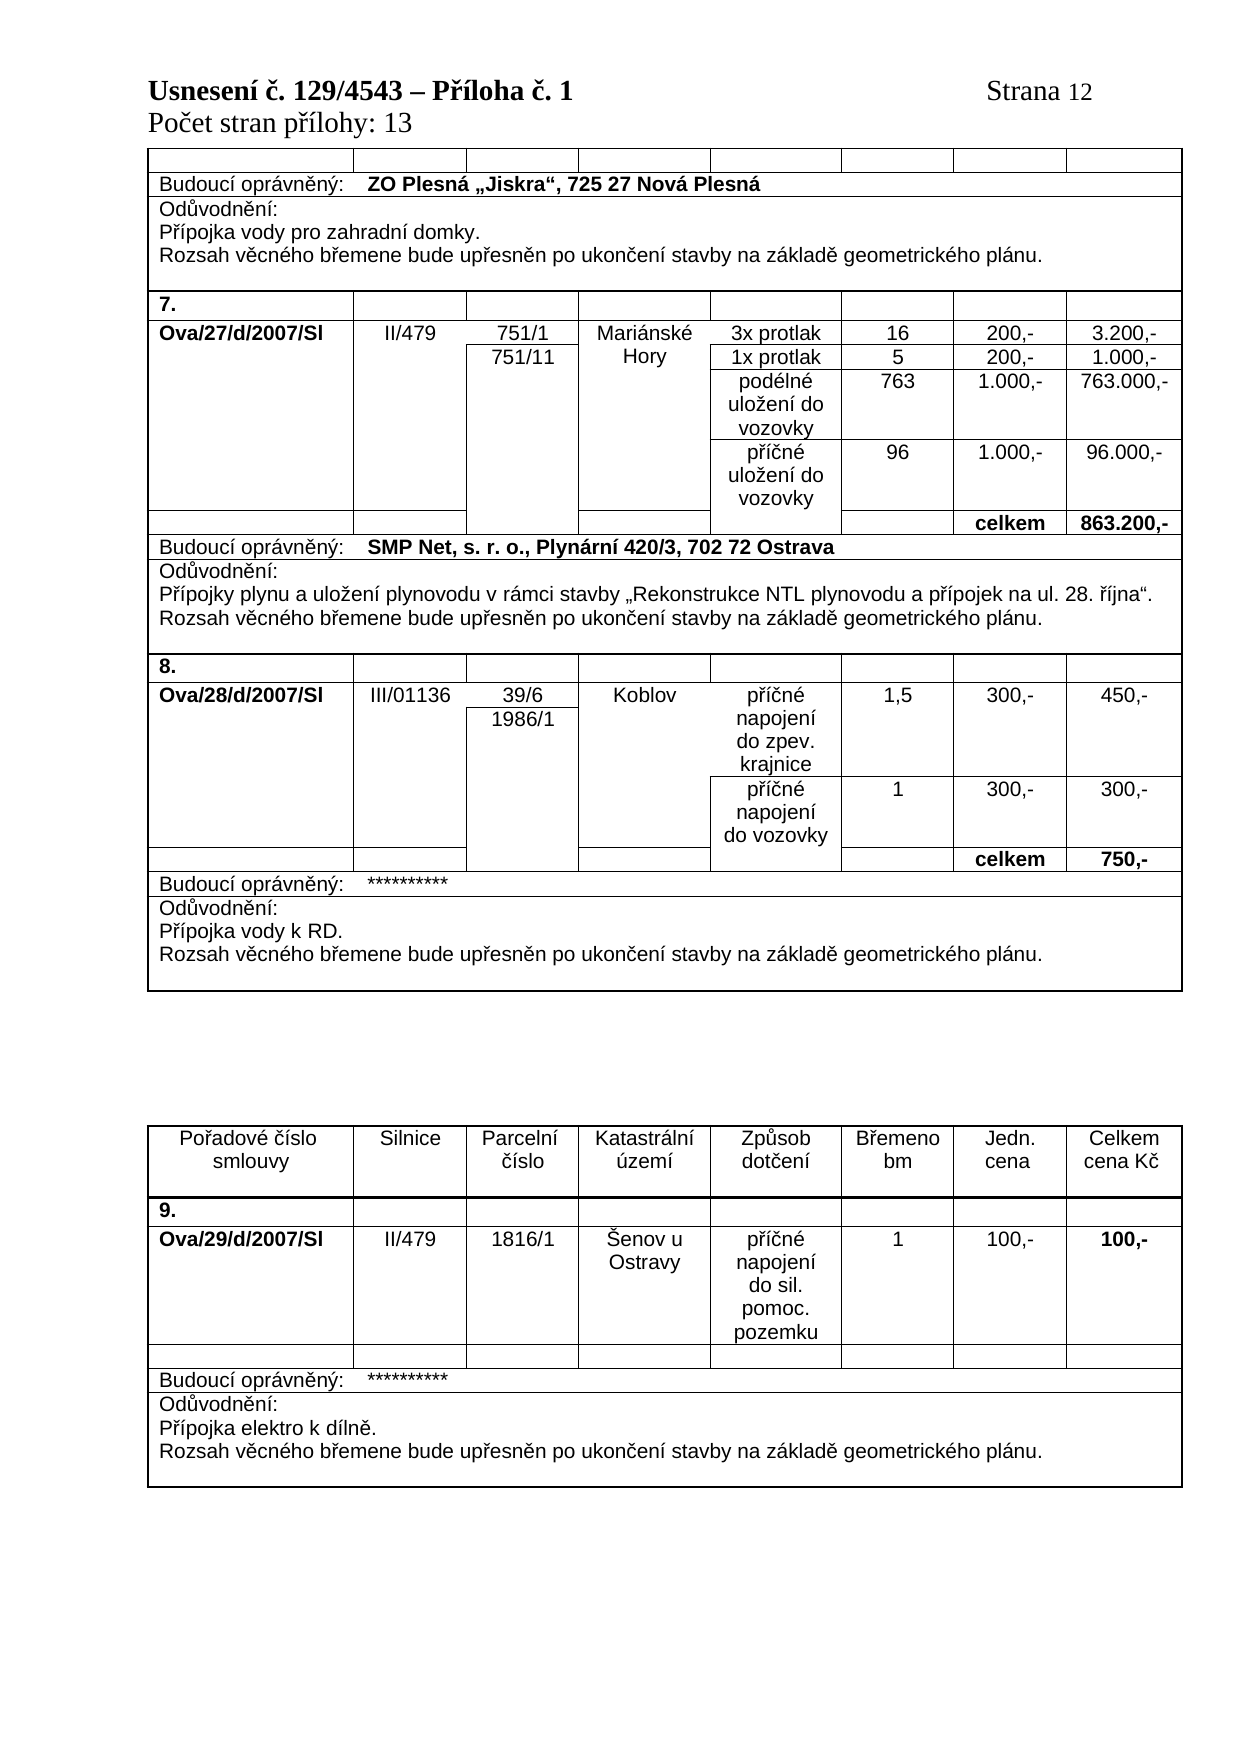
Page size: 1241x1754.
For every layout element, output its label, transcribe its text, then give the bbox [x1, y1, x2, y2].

table_cell [579, 848, 710, 871]
table_cell II/479 [354, 321, 466, 510]
table_cell Odůvodnění: Přípojka elektro k dílně. Rozsah věcného břemene bude upřesněn po ukončení stavby na základě geometrického plánu. [149, 1393, 1181, 1486]
table_header Pořadové číslo smlouvy [149, 1127, 353, 1196]
table_cell celkem [954, 511, 1066, 534]
table_cell 200,- [954, 345, 1066, 368]
table_cell Ova/29/d/2007/Sl [149, 1227, 353, 1343]
table_cell 1.000,- [954, 370, 1066, 439]
table_cell [467, 510, 578, 534]
table_cell [354, 292, 466, 320]
table_cell [842, 1345, 953, 1368]
table_header 200,- [954, 321, 1066, 344]
table_header 751/1 [466, 321, 578, 344]
table_cell [354, 149, 466, 172]
table_cell příčné uložení do vozovky [711, 440, 841, 510]
table_cell 863.200,- [1067, 511, 1181, 534]
table_header Jedn. cena [954, 1127, 1066, 1196]
table_header 16 [842, 321, 953, 344]
table_cell [467, 847, 578, 871]
table_cell Budoucí oprávněný: SMP Net, s. r. o., Plynární 420/3, 702 72 Ostrava [149, 535, 1181, 558]
table_cell 763.000,- [1067, 370, 1181, 439]
table_cell 750,- [1067, 848, 1181, 871]
table_cell [354, 1199, 466, 1226]
table_cell III/01136 [354, 683, 466, 847]
table_cell Budoucí oprávněný: ZO Plesná „Jiskra“, 725 27 Nová Plesná [149, 173, 1181, 196]
table_cell [149, 1345, 353, 1368]
table_cell [579, 511, 710, 534]
table_cell [579, 1199, 710, 1226]
table_cell [711, 149, 841, 172]
table_header Parcelní číslo [467, 1127, 578, 1196]
table_cell celkem [954, 848, 1066, 871]
table_header 300,- [954, 683, 1066, 776]
table_cell [1067, 292, 1181, 320]
table_cell [1067, 655, 1181, 682]
table_cell [954, 655, 1066, 682]
table_header Silnice [354, 1127, 466, 1196]
table_cell 1 [842, 1227, 953, 1343]
table_cell 300,- [954, 777, 1066, 847]
table_header příčné napojení do zpev. krajnice [710, 683, 841, 776]
table_header 3.200,- [1067, 321, 1181, 344]
table_cell [354, 655, 466, 682]
table_cell Šenov u Ostravy [579, 1227, 710, 1343]
table_header Břemeno bm [842, 1127, 953, 1196]
table_cell [579, 1345, 710, 1368]
table_cell [579, 292, 710, 320]
table_cell 1.000,- [1067, 345, 1181, 368]
table_cell [954, 292, 1066, 320]
table_cell [1067, 1199, 1181, 1226]
table_cell 7. [149, 292, 353, 320]
table_cell Koblov [579, 683, 710, 847]
table_cell II/479 [354, 1227, 466, 1343]
table_cell [354, 848, 466, 871]
table_cell příčné napojení do sil. pomoc. pozemku [711, 1227, 841, 1343]
table_cell [711, 1199, 841, 1226]
table_cell 1986/1 [467, 708, 578, 847]
table_cell [711, 510, 841, 534]
table_cell [149, 511, 353, 534]
table_cell 300,- [1067, 777, 1181, 847]
table_cell [354, 511, 466, 534]
table_header 39/6 [466, 683, 578, 707]
table_cell [467, 655, 578, 682]
table_cell 1 [842, 777, 953, 847]
table_cell [467, 292, 578, 320]
table_cell 100,- [1067, 1227, 1181, 1343]
table_cell 763 [842, 370, 953, 439]
table_cell 96.000,- [1067, 440, 1181, 510]
table_cell Odůvodnění: Přípojky plynu a uložení plynovodu v rámci stavby „Rekonstrukce NTL plynovodu a přípojek na ul. 28. října“. Rozsah věcného břemene bude upřesněn po ukončení stavby na základě geometrického plánu. [149, 560, 1181, 652]
table_cell 1.000,- [954, 440, 1066, 510]
table_cell [467, 1345, 578, 1368]
table_cell Budoucí oprávněný: ********** [149, 872, 1181, 896]
table_cell 8. [149, 655, 353, 682]
table_cell 1816/1 [467, 1227, 578, 1343]
table_cell [842, 149, 953, 172]
table_cell 751/11 [467, 345, 578, 510]
table_cell [842, 511, 953, 534]
table_header 450,- [1067, 683, 1181, 776]
table_header Způsob dotčení [711, 1127, 841, 1196]
table_cell 96 [842, 440, 953, 510]
table_cell [149, 848, 353, 871]
table_cell Ova/28/d/2007/Sl [149, 683, 353, 847]
table_cell 1x protlak [711, 345, 841, 368]
table_cell [579, 149, 710, 172]
table_cell [711, 292, 841, 320]
table_cell Budoucí oprávněný: ********** [149, 1369, 1181, 1392]
table_cell [711, 655, 841, 682]
table_cell [954, 1199, 1066, 1226]
table_cell [842, 1199, 953, 1226]
table_cell [1067, 149, 1181, 172]
table_cell [954, 1345, 1066, 1368]
table_cell 100,- [954, 1227, 1066, 1343]
table_cell 5 [842, 345, 953, 368]
table_cell [467, 149, 578, 172]
table_cell [954, 149, 1066, 172]
table_header Katastrální území [579, 1127, 710, 1196]
table_cell [579, 655, 710, 682]
table_header Celkem cena Kč [1067, 1127, 1181, 1196]
table_cell [842, 655, 953, 682]
table_cell Mariánské Hory [579, 321, 710, 510]
table_cell [711, 1345, 841, 1368]
table_header 3x protlak [710, 321, 841, 344]
table_cell [842, 848, 953, 871]
table_cell Odůvodnění: Přípojka vody k RD. Rozsah věcného břemene bude upřesněn po ukončení stavby na základě geometrického plánu. [149, 897, 1181, 989]
table_cell [467, 1199, 578, 1226]
table_cell Odůvodnění: Přípojka vody pro zahradní domky. Rozsah věcného břemene bude upřesněn po ukončení stavby na základě geometrického plánu. [149, 197, 1181, 290]
table_cell [149, 149, 353, 172]
table_cell [842, 292, 953, 320]
table_cell [1067, 1345, 1181, 1368]
table_cell podélné uložení do vozovky [711, 370, 841, 439]
table_cell [711, 847, 841, 871]
table_cell příčné napojení do vozovky [711, 777, 841, 847]
table_cell [354, 1345, 466, 1368]
table_cell Ova/27/d/2007/Sl [149, 321, 353, 510]
table_header 1,5 [842, 683, 953, 776]
table_cell 9. [149, 1199, 353, 1226]
